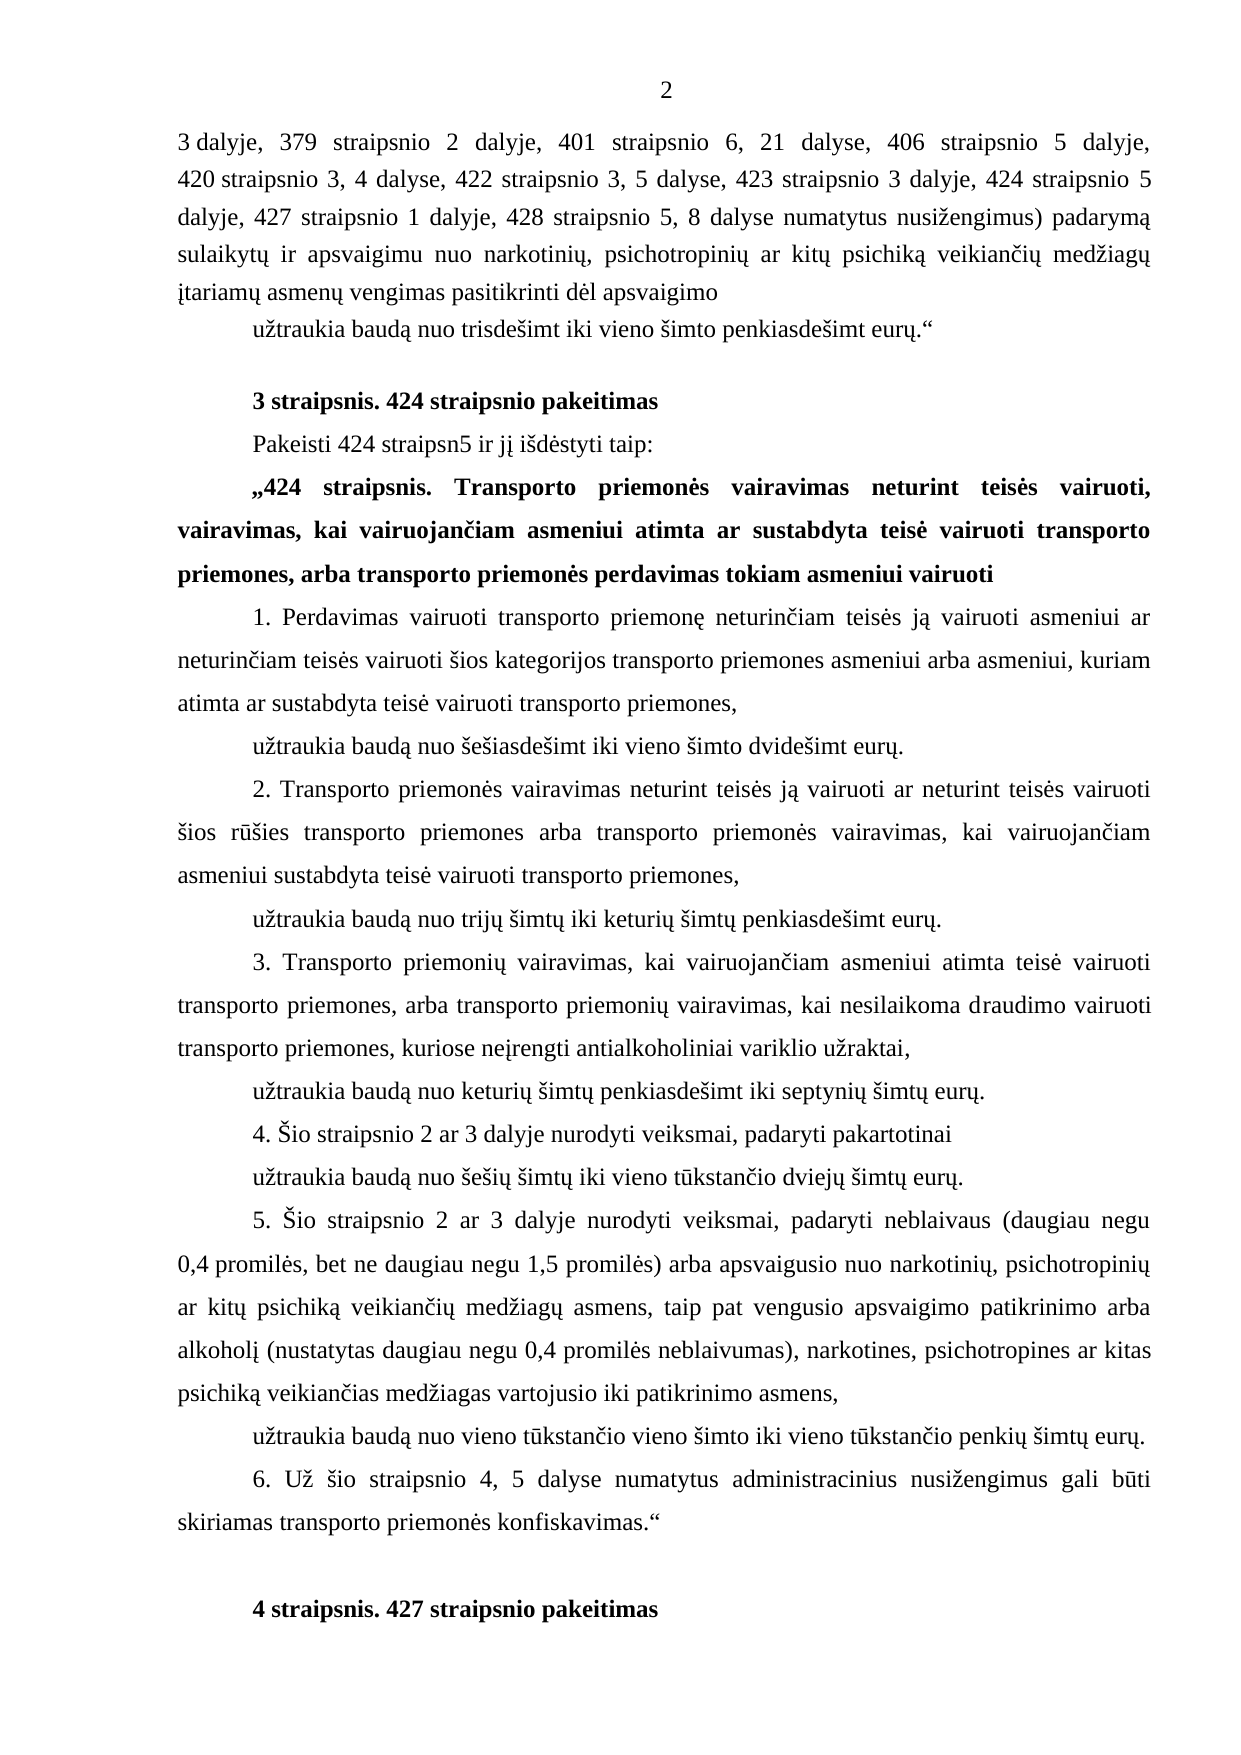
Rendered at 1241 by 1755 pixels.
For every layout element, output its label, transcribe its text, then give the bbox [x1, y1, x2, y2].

text užtraukia baudą nuo trijų šimtų iki keturių šimtų penkiasdešimt eurų. [177, 904, 1152, 932]
text 3. Transporto priemonių vairavimas, kai vairuojančiam asmeniui atimta teisė vairuoti transporto priemones, arba transporto priemonių vairavimas, kai nesilaikoma draudimo vairuoti transporto priemones, kuriose neįrengti antialkoholiniai variklio užraktai, [177, 947, 1152, 1062]
text užtraukia baudą nuo vieno tūkstančio vieno šimto iki vieno tūkstančio penkių šimtų eurų. [177, 1421, 1152, 1450]
text 3 straipsnis. 424 straipsnio pakeitimas [177, 386, 1152, 415]
text 4. Šio straipsnio 2 ar 3 dalyje nurodyti veiksmai, padaryti pakartotinai [177, 1119, 1152, 1148]
text 6. Už šio straipsnio 4, 5 dalyse numatytus administracinius nusižengimus gali būti skiriamas transporto priemonės konfiskavimas.“ [177, 1464, 1152, 1536]
text 3 dalyje, 379 straipsnio 2 dalyje, 401 straipsnio 6, 21 dalyse, 406 straipsnio 5 dalyje, 420 straipsnio 3, 4 dalyse, 422 straipsnio 3, 5 dalyse, 423 straipsnio 3 dalyje, 424 straipsnio 5 dalyje, 427 straipsnio 1 dalyje, 428 straipsnio 5, 8 dalyse numatytus nusižengimus) padarymą sulaikytų ir apsvaigimu nuo narkotinių, psichotropinių ar kitų psichiką veikiančių medžiagų įtariamų asmenų vengimas pasitikrinti dėl apsvaigimo [177, 118, 1152, 306]
text užtraukia baudą nuo šešių šimtų iki vieno tūkstančio dviejų šimtų eurų. [177, 1162, 1152, 1191]
text 4 straipsnis. 427 straipsnio pakeitimas [177, 1594, 1152, 1622]
text užtraukia baudą nuo keturių šimtų penkiasdešimt iki septynių šimtų eurų. [177, 1076, 1152, 1105]
text Pakeisti 424 straipsn5 ir jį išdėstyti taip: [177, 429, 1152, 458]
text „424 straipsnis. Transporto priemonės vairavimas neturint teisės vairuoti, vairavimas, kai vairuojančiam asmeniui atimta ar sustabdyta teisė vairuoti transporto priemones, arba transporto priemonės perdavimas tokiam asmeniui vairuoti [177, 472, 1152, 587]
text užtraukia baudą nuo trisdešimt iki vieno šimto penkiasdešimt eurų.“ [177, 306, 1152, 343]
text 1. Perdavimas vairuoti transporto priemonę neturinčiam teisės ją vairuoti asmeniui ar neturinčiam teisės vairuoti šios kategorijos transporto priemones asmeniui arba asmeniui, kuriam atimta ar sustabdyta teisė vairuoti transporto priemones, [177, 602, 1152, 717]
text 5. Šio straipsnio 2 ar 3 dalyje nurodyti veiksmai, padaryti neblaivaus (daugiau negu 0,4 promilės, bet ne daugiau negu 1,5 promilės) arba apsvaigusio nuo narkotinių, psichotropinių ar kitų psichiką veikiančių medžiagų asmens, taip pat vengusio apsvaigimo patikrinimo arba alkoholį (nustatytas daugiau negu 0,4 promilės neblaivumas), narkotines, psichotropines ar kitas psichiką veikiančias medžiagas vartojusio iki patikrinimo asmens, [177, 1206, 1152, 1407]
text užtraukia baudą nuo šešiasdešimt iki vieno šimto dvidešimt eurų. [177, 731, 1152, 760]
text 2. Transporto priemonės vairavimas neturint teisės ją vairuoti ar neturint teisės vairuoti šios rūšies transporto priemones arba transporto priemonės vairavimas, kai vairuojančiam asmeniui sustabdyta teisė vairuoti transporto priemones, [177, 774, 1152, 889]
